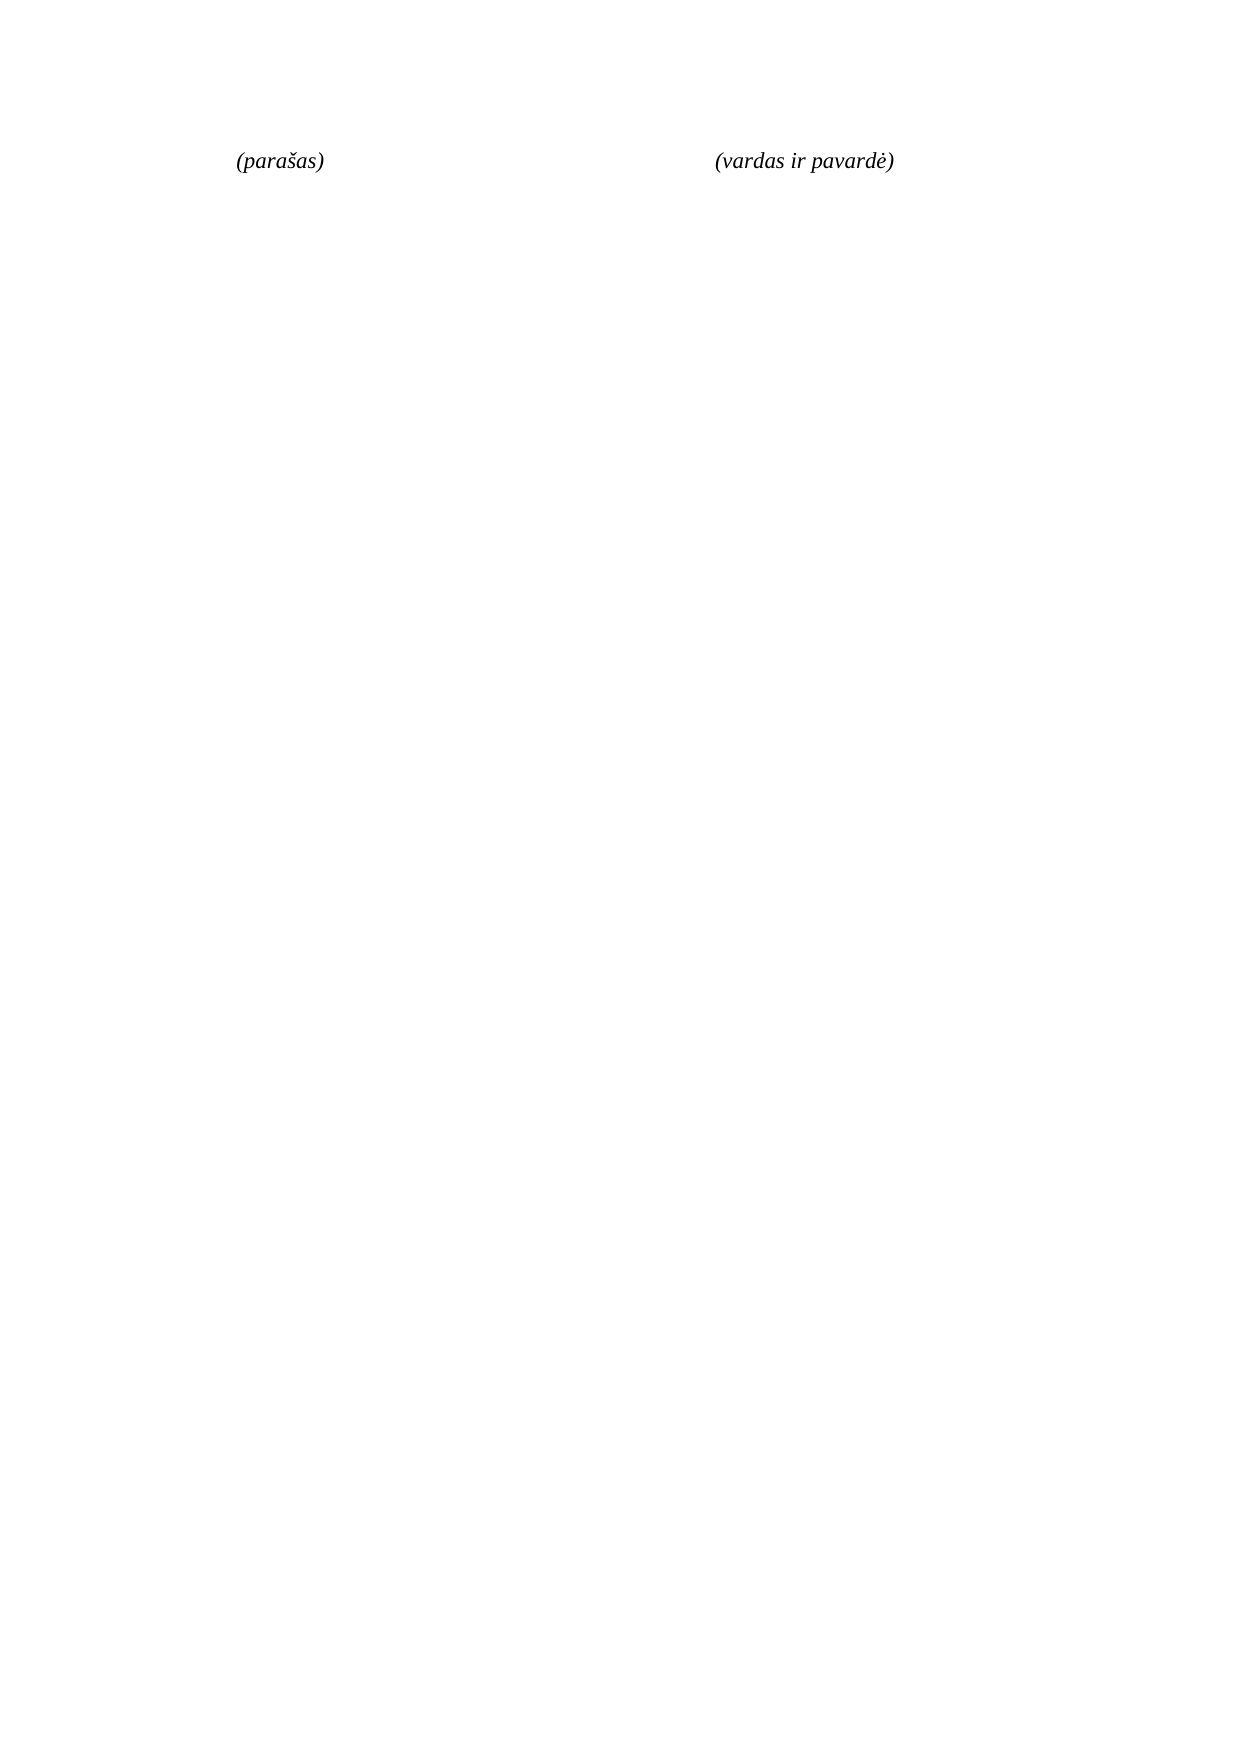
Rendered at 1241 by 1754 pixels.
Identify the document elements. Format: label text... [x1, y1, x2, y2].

text (parašas) (vardas ir pavardė) [177, 148, 1181, 174]
